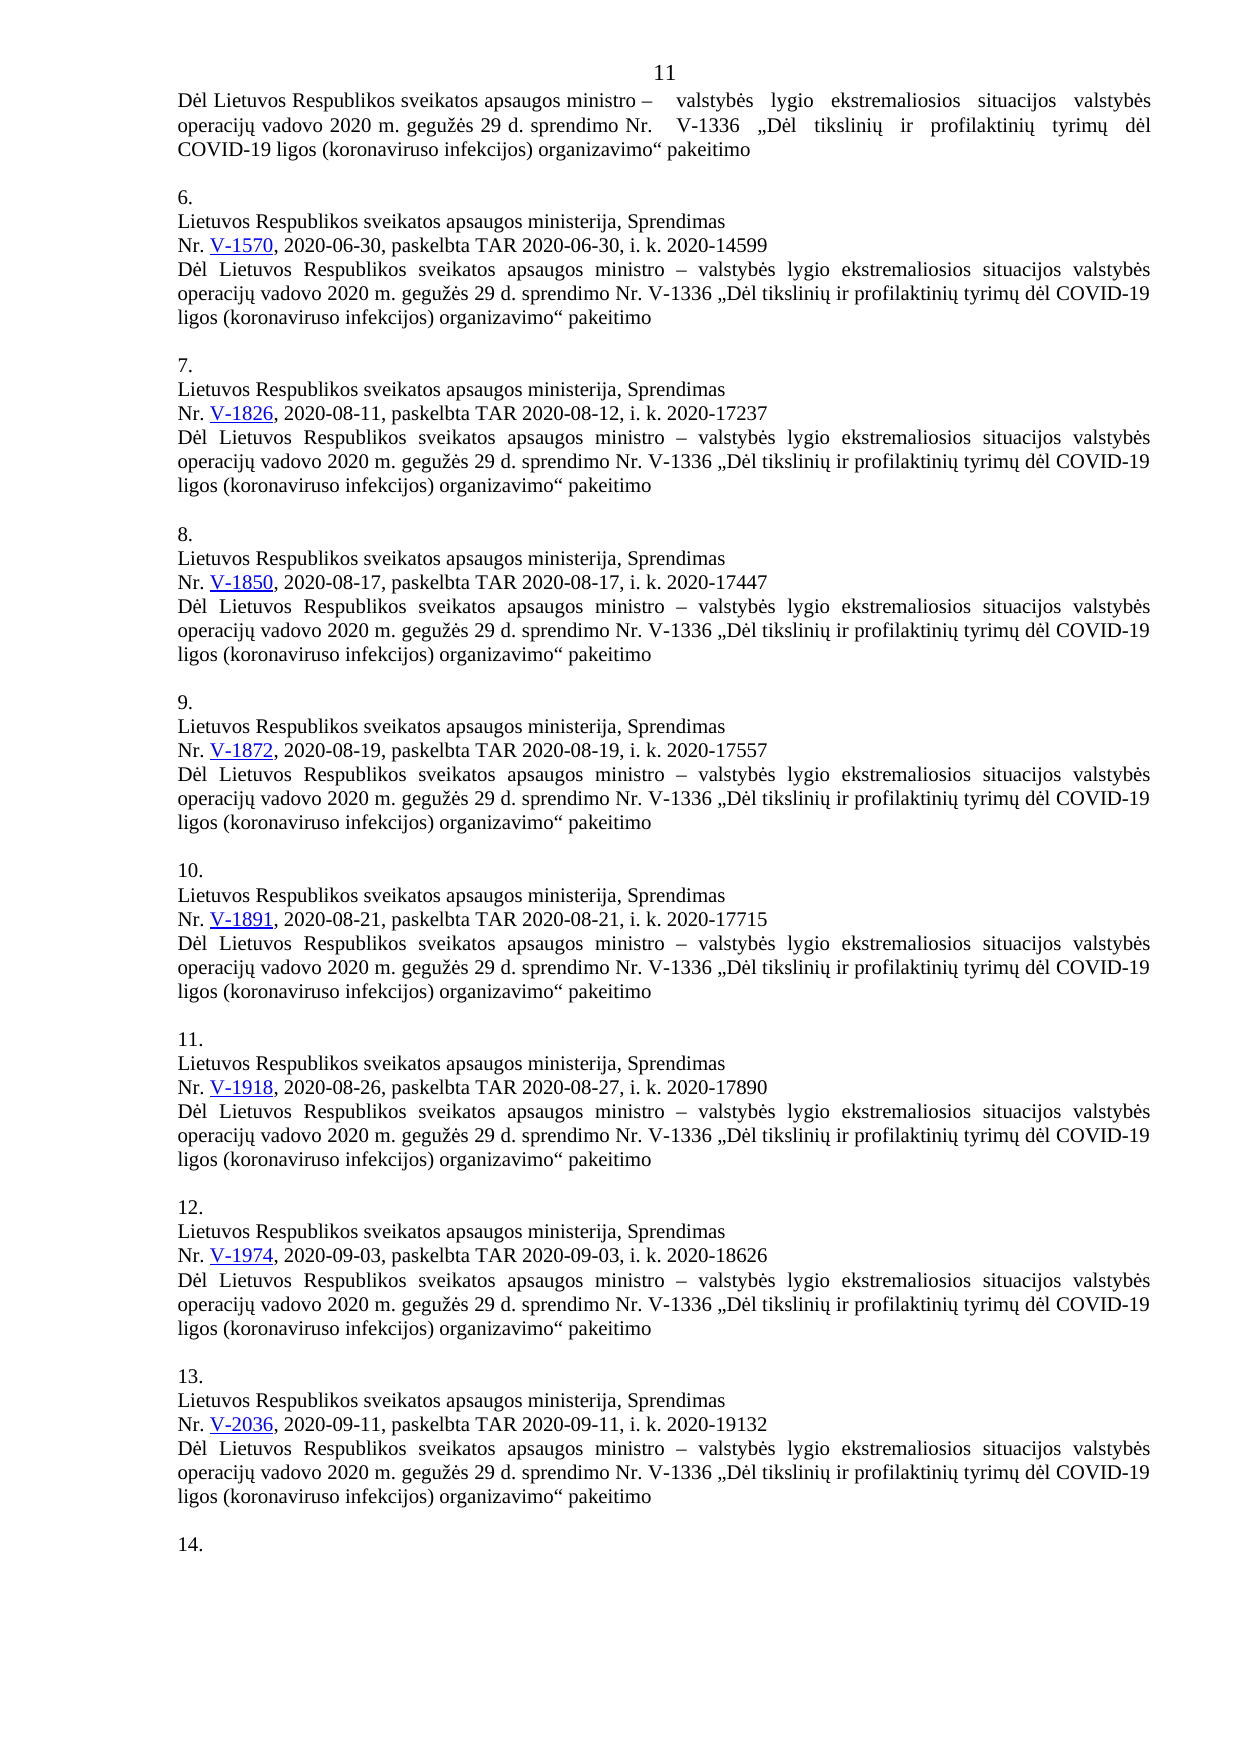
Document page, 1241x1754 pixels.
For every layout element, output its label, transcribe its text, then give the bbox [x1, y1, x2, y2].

text Nr. V-1974, 2020-09-03, paskelbta TAR 2020-09-03, i. k. 2020-18626 [177, 1243, 1152, 1267]
text 7. [177, 353, 1152, 377]
text Nr. V-2036, 2020-09-11, paskelbta TAR 2020-09-11, i. k. 2020-19132 [177, 1412, 1152, 1436]
text 6. [177, 185, 1152, 209]
text Nr. V-1918, 2020-08-26, paskelbta TAR 2020-08-27, i. k. 2020-17890 [177, 1075, 1152, 1099]
text 12. [177, 1195, 1152, 1219]
text Dėl Lietuvos Respublikos sveikatos apsaugos ministro – valstybės lygio ekstremaliosios situacijos valstybės operacijų vadovo 2020 m. gegužės 29 d. sprendimo Nr. V-1336 „Dėl tikslinių ir profilaktinių tyrimų dėl COVID-19 ligos (koronaviruso infekcijos) organizavimo“ pakeitimo [177, 1436, 1152, 1508]
text Lietuvos Respublikos sveikatos apsaugos ministerija, Sprendimas [177, 1388, 1152, 1412]
text 9. [177, 690, 1152, 714]
text Lietuvos Respublikos sveikatos apsaugos ministerija, Sprendimas [177, 377, 1152, 401]
text 10. [177, 858, 1152, 882]
text Nr. V-1872, 2020-08-19, paskelbta TAR 2020-08-19, i. k. 2020-17557 [177, 738, 1152, 762]
text Dėl Lietuvos Respublikos sveikatos apsaugos ministro – valstybės lygio ekstremaliosios situacijos valstybės operacijų vadovo 2020 m. gegužės 29 d. sprendimo Nr. V-1336 „Dėl tikslinių ir profilaktinių tyrimų dėl COVID-19 ligos (koronaviruso infekcijos) organizavimo“ pakeitimo [177, 1267, 1152, 1340]
text Dėl Lietuvos Respublikos sveikatos apsaugos ministro – valstybės lygio ekstremaliosios situacijos valstybės operacijų vadovo 2020 m. gegužės 29 d. sprendimo Nr. V-1336 „Dėl tikslinių ir profilaktinių tyrimų dėl COVID-19 ligos (koronaviruso infekcijos) organizavimo“ pakeitimo [177, 257, 1152, 329]
text 14. [177, 1532, 1152, 1556]
text Lietuvos Respublikos sveikatos apsaugos ministerija, Sprendimas [177, 209, 1152, 233]
text Lietuvos Respublikos sveikatos apsaugos ministerija, Sprendimas [177, 546, 1152, 570]
text Lietuvos Respublikos sveikatos apsaugos ministerija, Sprendimas [177, 1051, 1152, 1075]
text 13. [177, 1364, 1152, 1388]
text Nr. V-1826, 2020-08-11, paskelbta TAR 2020-08-12, i. k. 2020-17237 [177, 401, 1152, 425]
text 11. [177, 1027, 1152, 1051]
text Dėl Lietuvos Respublikos sveikatos apsaugos ministro – valstybės lygio ekstremaliosios situacijos valstybės operacijų vadovo 2020 m. gegužės 29 d. sprendimo Nr. V-1336 „Dėl tikslinių ir profilaktinių tyrimų dėl COVID-19 ligos (koronaviruso infekcijos) organizavimo“ pakeitimo [177, 762, 1152, 834]
text Nr. V-1850, 2020-08-17, paskelbta TAR 2020-08-17, i. k. 2020-17447 [177, 570, 1152, 594]
text Dėl Lietuvos Respublikos sveikatos apsaugos ministro – valstybės lygio ekstremaliosios situacijos valstybės operacijų vadovo 2020 m. gegužės 29 d. sprendimo Nr. V-1336 „Dėl tikslinių ir profilaktinių tyrimų dėl COVID-19 ligos (koronaviruso infekcijos) organizavimo“ pakeitimo [177, 1099, 1152, 1171]
text Lietuvos Respublikos sveikatos apsaugos ministerija, Sprendimas [177, 714, 1152, 738]
text Lietuvos Respublikos sveikatos apsaugos ministerija, Sprendimas [177, 1219, 1152, 1243]
text Lietuvos Respublikos sveikatos apsaugos ministerija, Sprendimas [177, 882, 1152, 907]
text Dėl Lietuvos Respublikos sveikatos apsaugos ministro – valstybės lygio ekstremaliosios situacijos valstybės operacijų vadovo 2020 m. gegužės 29 d. sprendimo Nr. V-1336 „Dėl tikslinių ir profilaktinių tyrimų dėl COVID-19 ligos (koronaviruso infekcijos) organizavimo“ pakeitimo [177, 931, 1152, 1003]
text Dėl Lietuvos Respublikos sveikatos apsaugos ministro – valstybės lygio ekstremaliosios situacijos valstybės operacijų vadovo 2020 m. gegužės 29 d. sprendimo Nr. V-1336 „Dėl tikslinių ir profilaktinių tyrimų dėl COVID-19 ligos (koronaviruso infekcijos) organizavimo“ pakeitimo [177, 594, 1152, 666]
text Nr. V-1570, 2020-06-30, paskelbta TAR 2020-06-30, i. k. 2020-14599 [177, 233, 1152, 257]
text Dėl Lietuvos Respublikos sveikatos apsaugos ministro – valstybės lygio ekstremaliosios situacijos valstybės operacijų vadovo 2020 m. gegužės 29 d. sprendimo Nr. V-1336 „Dėl tikslinių ir profilaktinių tyrimų dėl COVID-19 ligos (koronaviruso infekcijos) organizavimo“ pakeitimo [177, 425, 1152, 497]
text Nr. V-1891, 2020-08-21, paskelbta TAR 2020-08-21, i. k. 2020-17715 [177, 907, 1152, 931]
text Dėl Lietuvos Respublikos sveikatos apsaugos ministro – valstybės lygio ekstremaliosios situacijos valstybės operacijų vadovo 2020 m. gegužės 29 d. sprendimo Nr. V-1336 „Dėl tikslinių ir profilaktinių tyrimų dėl COVID-19 ligos (koronaviruso infekcijos) organizavimo“ pakeitimo [177, 88, 1152, 161]
text 8. [177, 522, 1152, 546]
